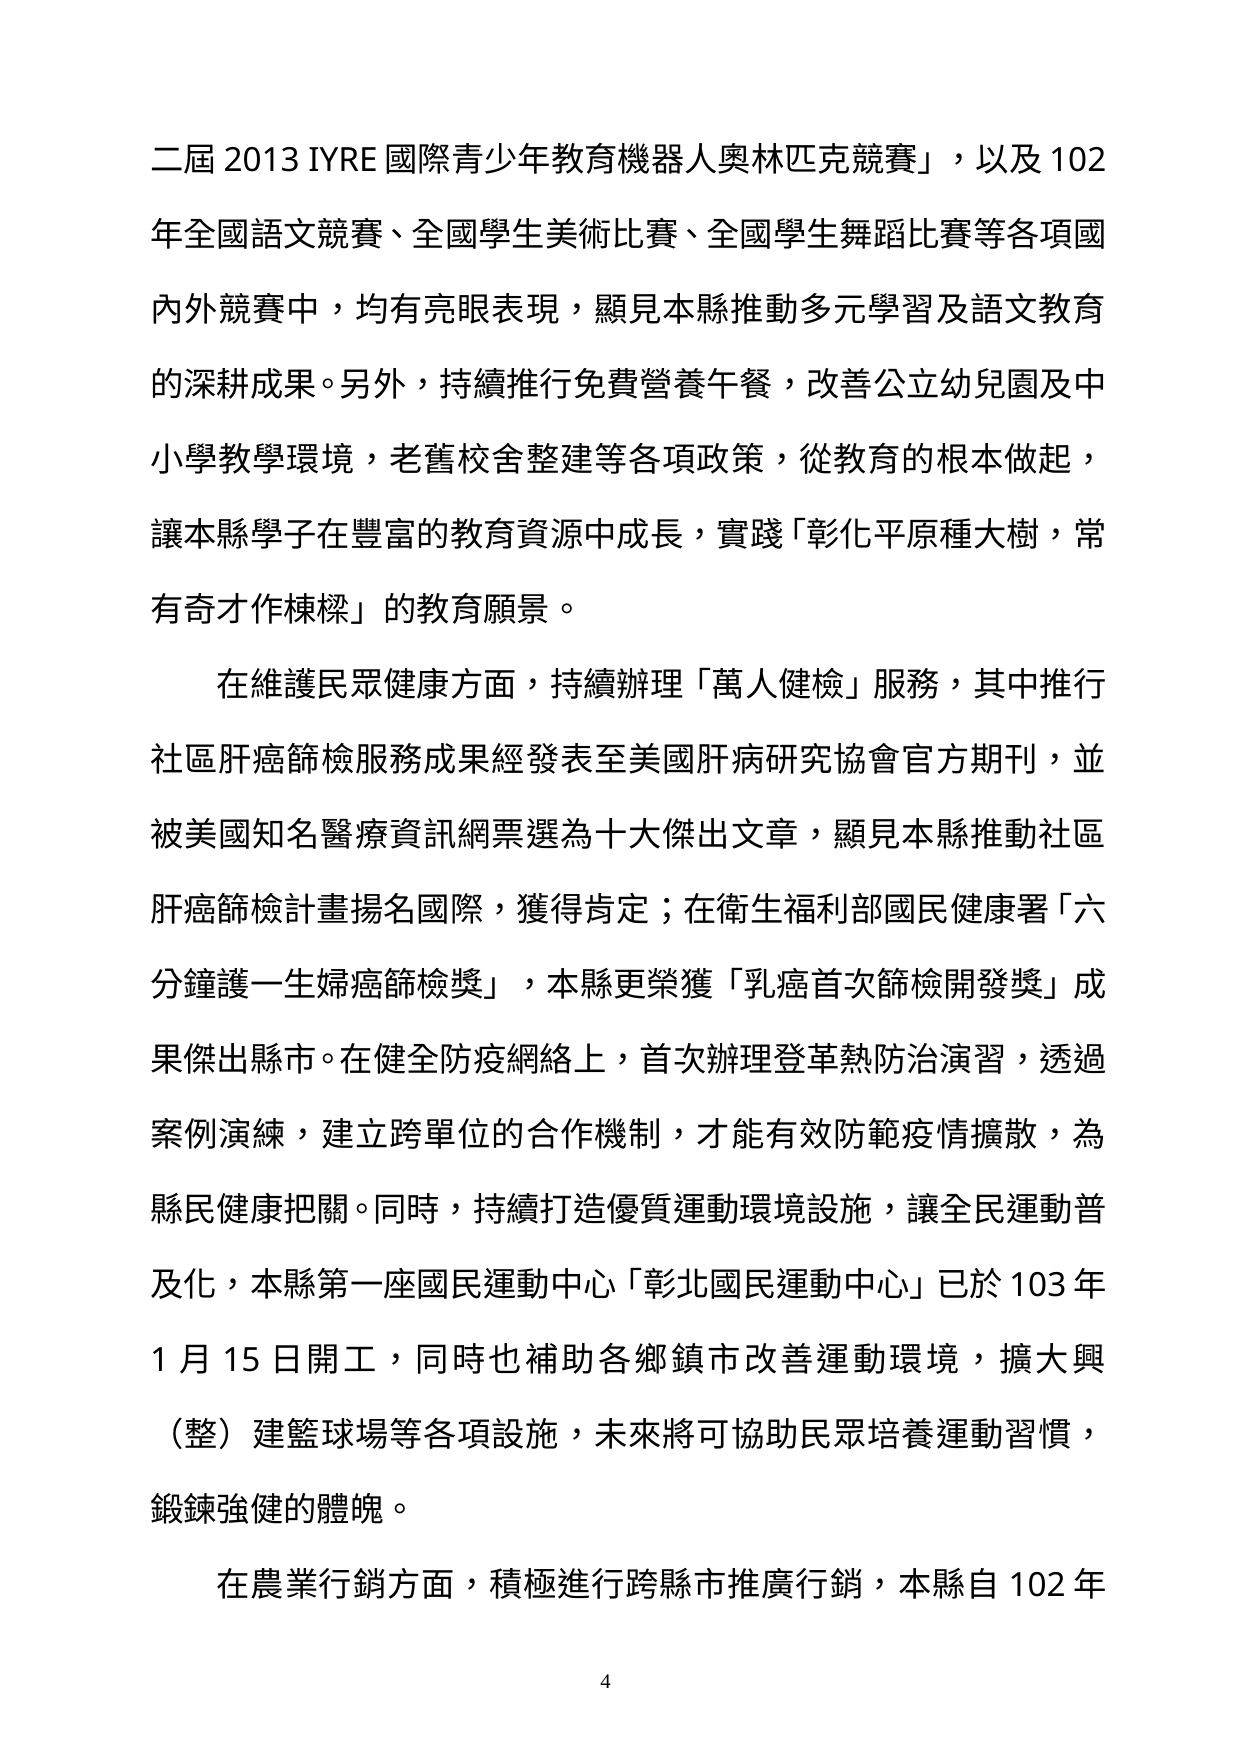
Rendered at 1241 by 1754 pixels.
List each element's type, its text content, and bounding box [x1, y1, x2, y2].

text 二屆2013 IYRE國際青少年教育機器人奧林匹克競賽」，以及102年全國語文競賽、全國學生美術比賽、全國學生舞蹈比賽等各項國內外競賽中，均有亮眼表現，顯見本縣推動多元學習及語文教育的深耕成果。另外，持續推行免費營養午餐，改善公立幼兒園及中小學教學環境，老舊校舍整建等各項政策，從教育的根本做起，讓本縣學子在豐富的教育資源中成長，實踐「彰化平原種大樹，常有奇才作棟樑」的教育願景。 [150, 120, 1106, 645]
text 在維護民眾健康方面，持續辦理「萬人健檢」服務，其中推行社區肝癌篩檢服務成果經發表至美國肝病研究協會官方期刊，並被美國知名醫療資訊網票選為十大傑出文章，顯見本縣推動社區肝癌篩檢計畫揚名國際，獲得肯定；在衛生福利部國民健康署「六分鐘護一生婦癌篩檢獎」，本縣更榮獲「乳癌首次篩檢開發獎」成果傑出縣市。在健全防疫網絡上，首次辦理登革熱防治演習，透過案例演練，建立跨單位的合作機制，才能有效防範疫情擴散，為縣民健康把關。同時，持續打造優質運動環境設施，讓全民運動普及化，本縣第一座國民運動中心「彰北國民運動中心」已於103年1月15日開工，同時也補助各鄉鎮市改善運動環境，擴大興（整）建籃球場等各項設施，未來將可協助民眾培養運動習慣，鍛鍊強健的體魄。 [150, 645, 1106, 1545]
text 在農業行銷方面，積極進行跨縣市推廣行銷，本縣自102年9月起提供新北市中小學生營養午餐健康安全蔬菜，並於103年2月與臺北市簽訂農業合作，讓彰化優質的花卉、苗木及蔬果能直銷臺北市，透過假日市集直接提供給消費者。此外，102年10月5日至10月27日配合中彰投三縣市聯合舉辦「2013中臺灣農業博覽會」，本縣也將於103年6月14日至7月6日於彰化溪州費茲洛公園主辦「2014中臺灣農業博覽會」，行銷本縣優質農業。在畜產方面，本縣養雞數居於全國之冠，為促進產業升級，推動紙蛋盤一次性包裝，不僅提高附加價值，在食品衛生安全上也有保障。另外為行銷本縣花卉產業，辦理2013彰化花young時代3全國選拔大賽，以優質花卉代言人的熱情與創意，為花卉產業宣傳並推廣城市行銷，已成功外銷日本、韓國、美國、中國大陸、東南亞及荷蘭等市場，明顯提升花卉產值。尤其今年新春期間2014花在彰化活動，以公園區、苗木區以及森林區123公頃的面積，成功打造「彰化溪州費茲洛公園」成為全國最大的平地公園，同時舉辦各項農業產銷活動，帶動彰化優質農業的行銷與發展。 [150, 1545, 1106, 1620]
